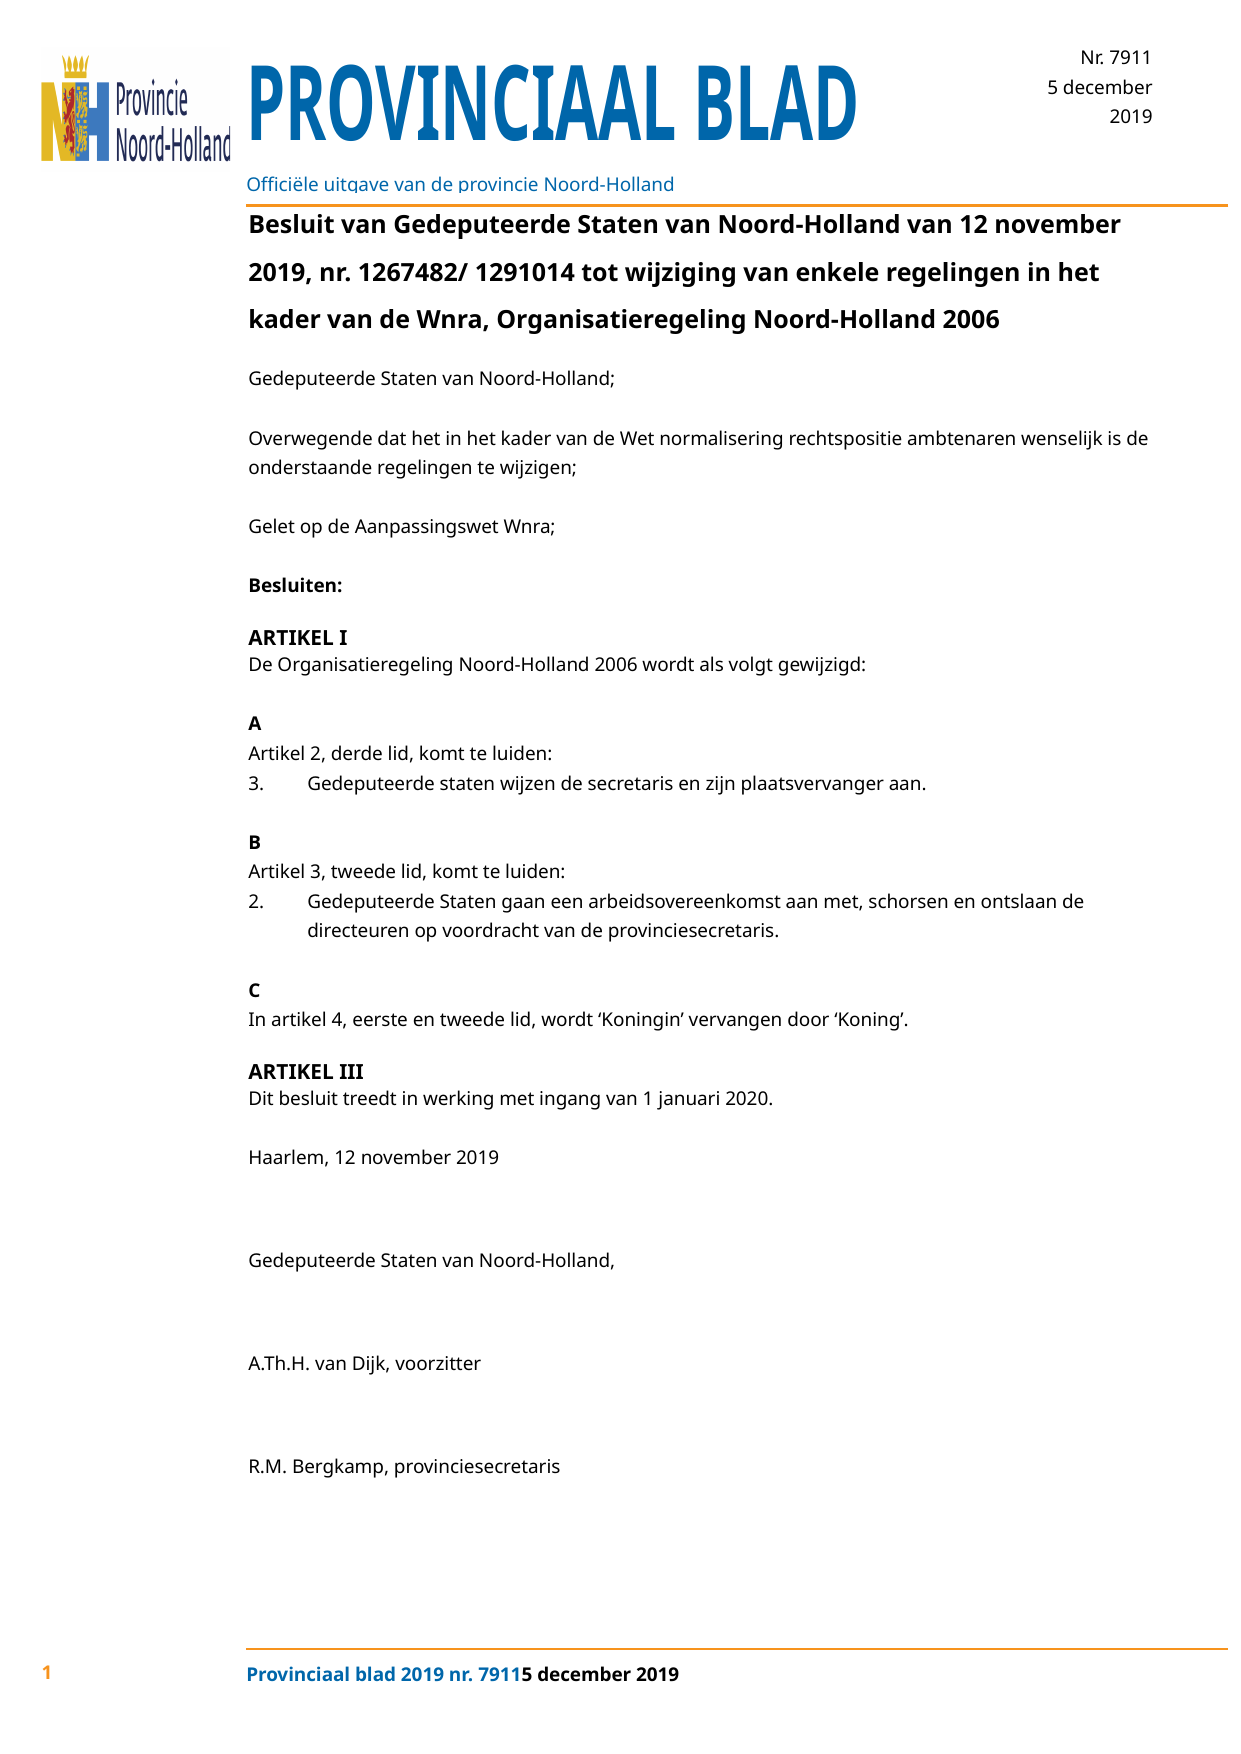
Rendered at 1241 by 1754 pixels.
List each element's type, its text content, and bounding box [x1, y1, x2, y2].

text Overwegende dat het in het kader van de Wet normalisering rechtspositie ambtenaren wenselijk is de onderstaande regelingen te wijzigen; [248, 425, 1152, 480]
text Artikel 2, derde lid, komt te luiden: [248, 740, 1152, 766]
text A [248, 711, 1152, 736]
picture [41, 47, 231, 172]
text R.M. Bergkamp, provinciesecretaris [248, 1453, 1152, 1479]
text Besluit van Gedeputeerde Staten van Noord-Holland van 12 november 2019, nr. 1267482/ 1291014 tot wijziging van enkele regelingen in het kader van de Wnra, Organisatieregeling Noord-Holland 2006 [248, 207, 1152, 336]
text Gelet op de Aanpassingswet Wnra; [248, 513, 1152, 539]
text ARTIKEL I [248, 623, 1152, 651]
text C [248, 977, 1152, 1003]
text Haarlem, 12 november 2019 [248, 1144, 1152, 1170]
text De Organisatieregeling Noord-Holland 2006 wordt als volgt gewijzigd: [248, 651, 1152, 677]
text Artikel 3, tweede lid, komt te luiden: [248, 858, 1152, 884]
list Gedeputeerde staten wijzen de secretaris en zijn plaatsvervanger aan. [248, 770, 1152, 796]
list Gedeputeerde Staten gaan een arbeidsovereenkomst aan met, schorsen en ontslaan de directeuren op voordracht van de provinciesecretaris. [248, 888, 1152, 943]
text A.Th.H. van Dijk, voorzitter [248, 1350, 1152, 1376]
text Gedeputeerde Staten van Noord-Holland, [248, 1247, 1152, 1273]
text ARTIKEL III [248, 1057, 1152, 1085]
text Besluiten: [248, 573, 1152, 598]
text B [248, 829, 1152, 855]
text Gedeputeerde Staten van Noord-Holland; [248, 366, 1152, 391]
text In artikel 4, eerste en tweede lid, wordt ‘Koningin’ vervangen door ‘Koning’. [248, 1006, 1152, 1032]
text Dit besluit treedt in werking met ingang van 1 januari 2020. [248, 1085, 1152, 1111]
